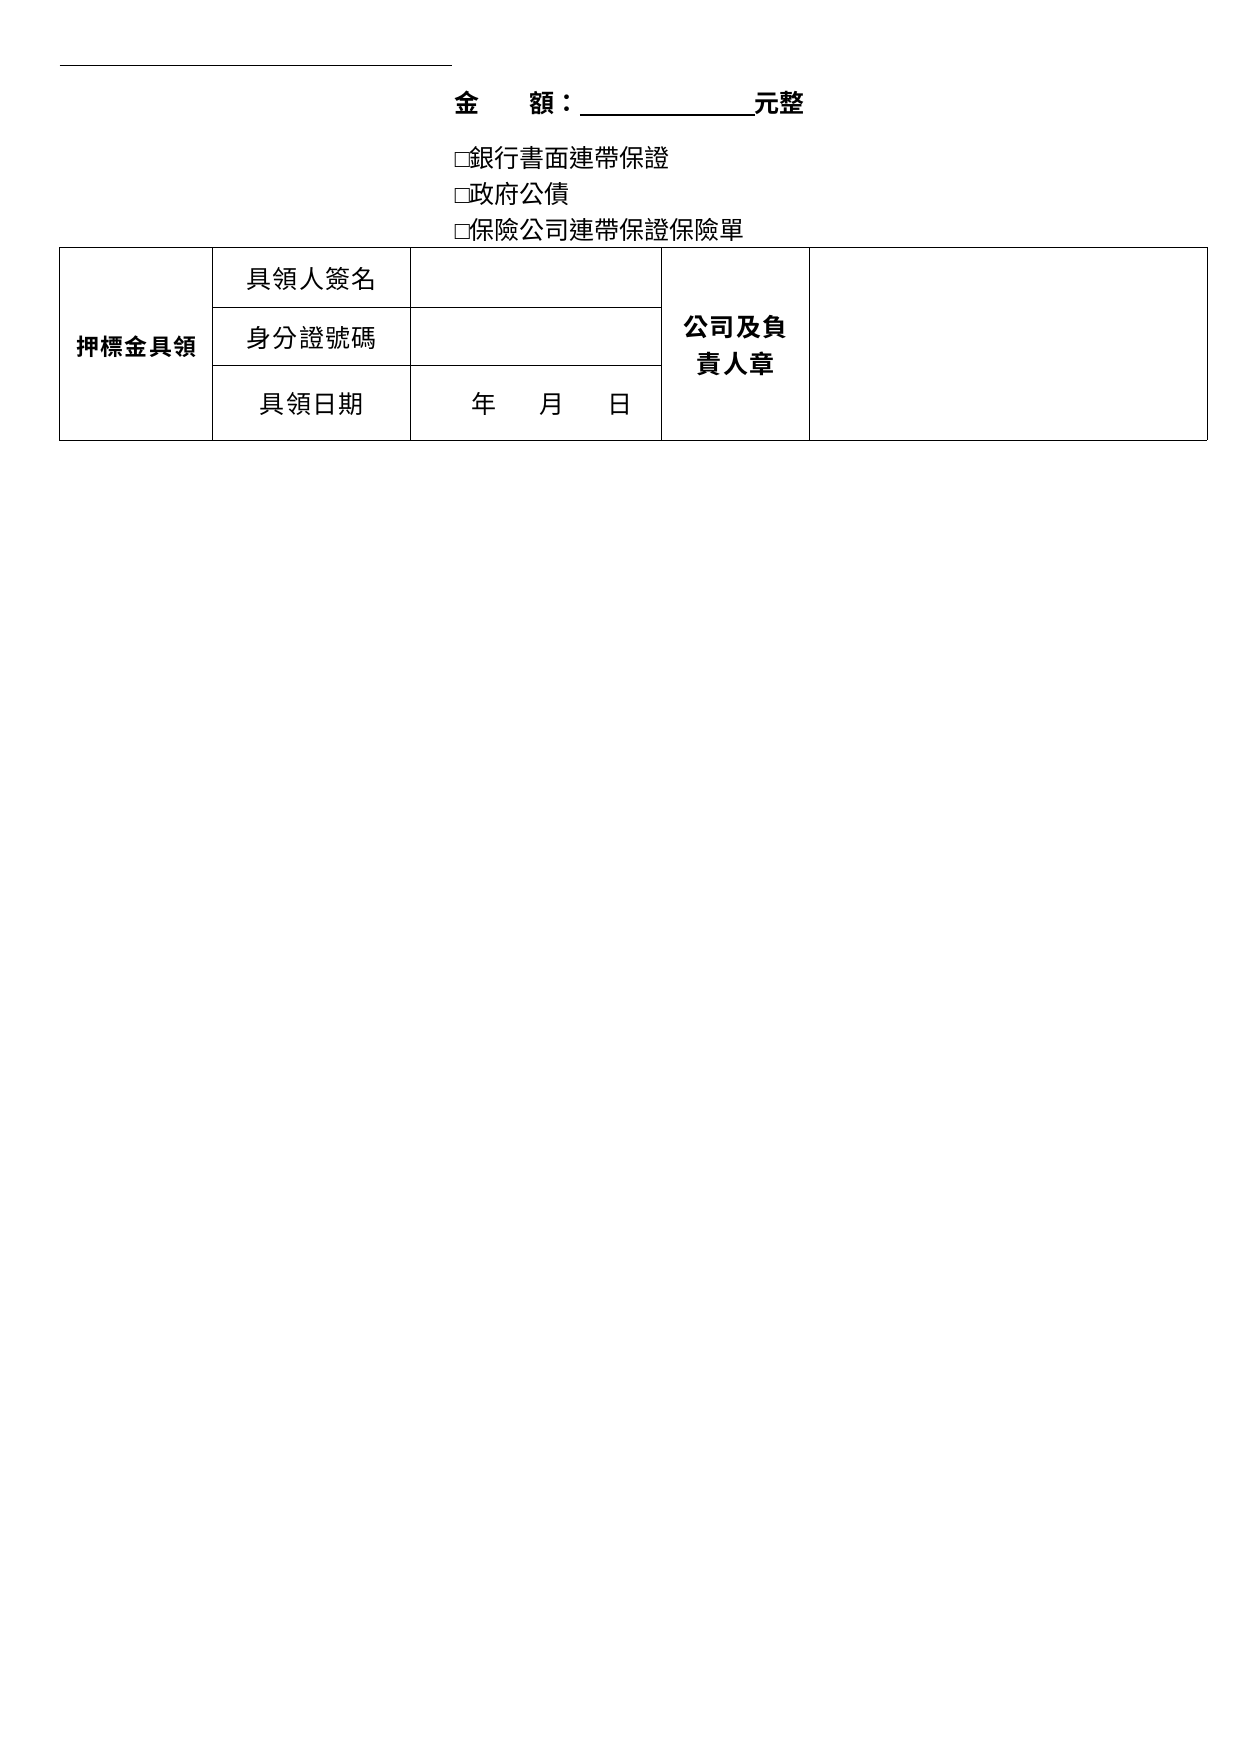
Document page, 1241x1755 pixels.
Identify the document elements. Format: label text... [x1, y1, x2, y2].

table_cell 具領日期 [213, 366, 410, 440]
table_cell [411, 248, 661, 307]
table_cell 金 額： 元整 □銀行書面連帶保證 □政府公債 □保險公司連帶保證保險單 [452, 65, 809, 247]
table_cell [411, 308, 661, 365]
table_cell 公司及負責人章 [662, 248, 809, 440]
table_header [809, 65, 1207, 247]
table_cell 具領人簽名 [213, 248, 410, 307]
table_cell 年 月 日 [411, 366, 661, 440]
table_cell 押標金具領 [60, 248, 212, 440]
table_cell 身分證號碼 [213, 308, 410, 365]
table_cell [60, 66, 452, 247]
table_cell [810, 248, 1207, 440]
